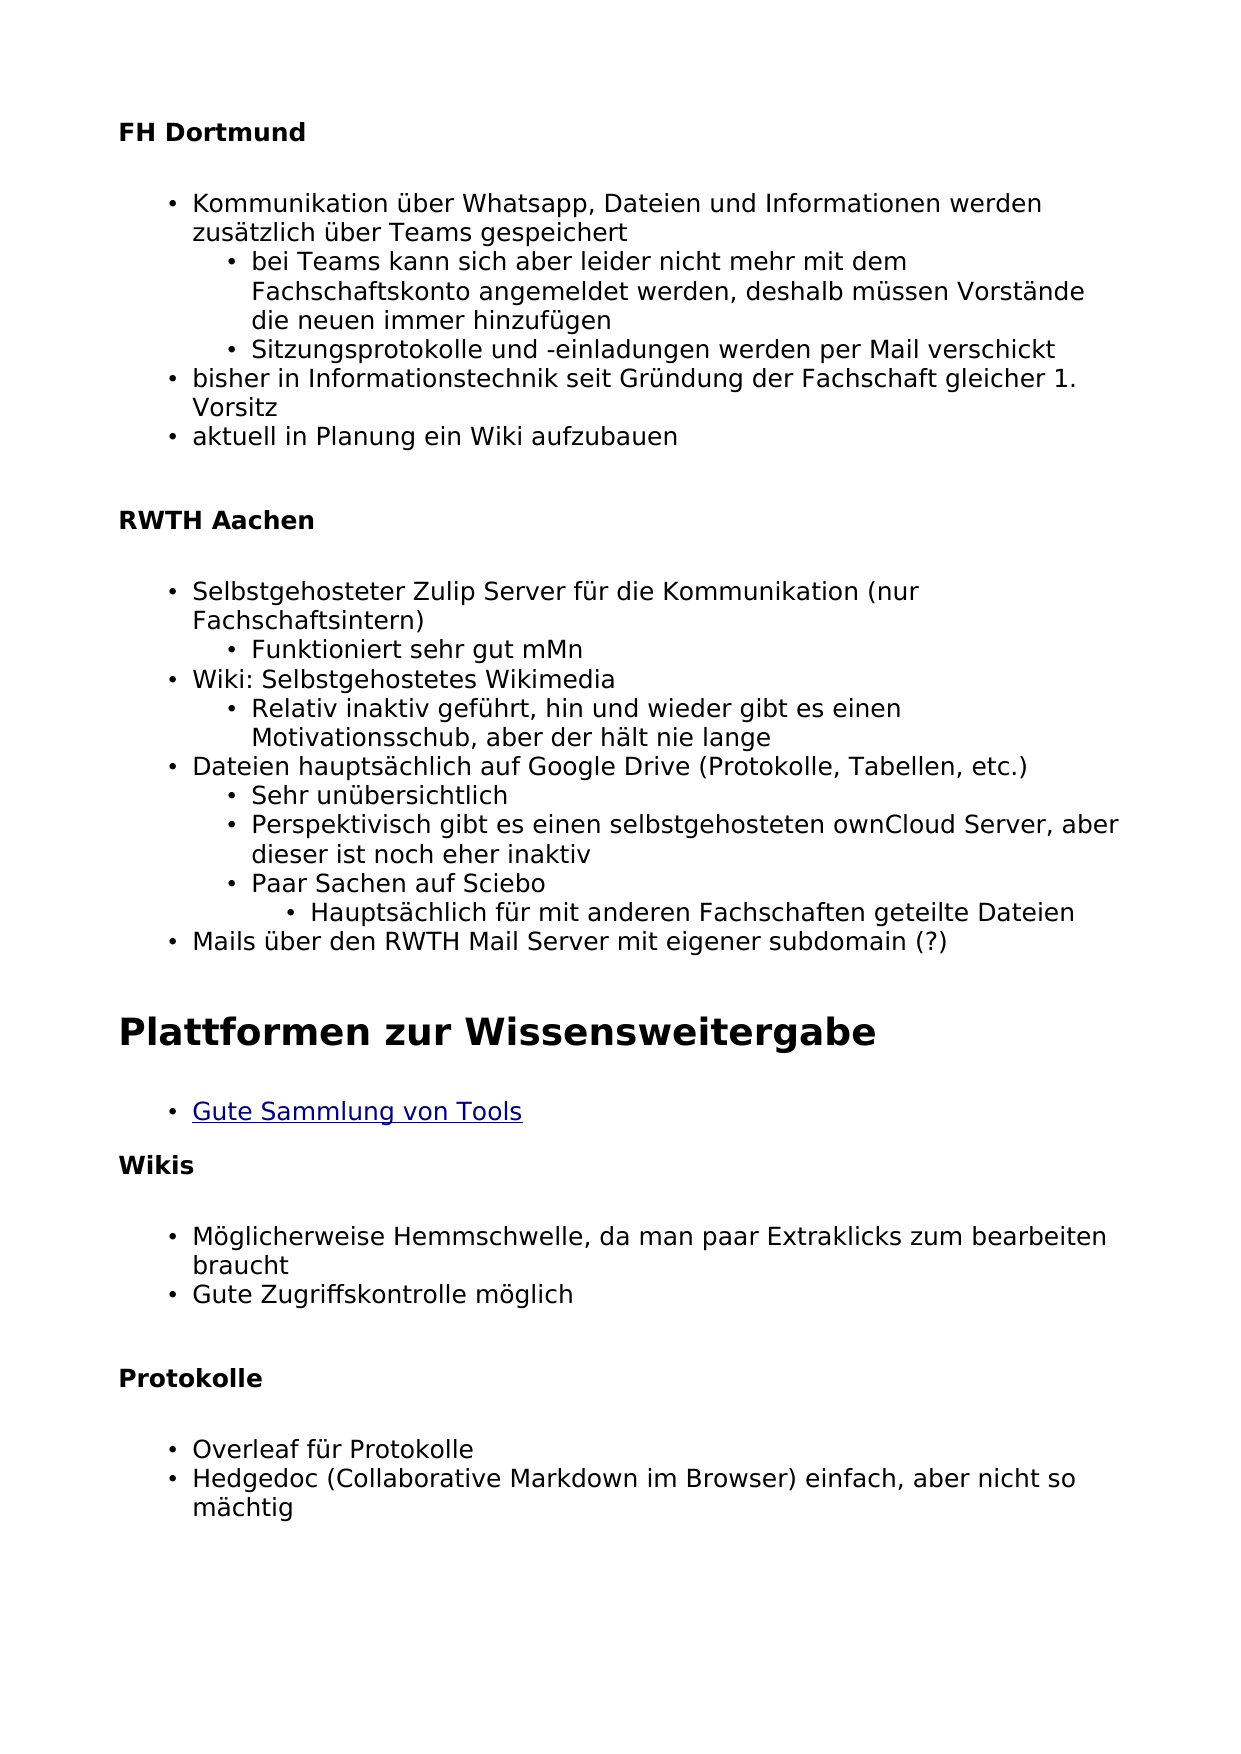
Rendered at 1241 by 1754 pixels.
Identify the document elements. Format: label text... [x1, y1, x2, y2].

list Sehr unübersichtlich [236, 782, 1122, 811]
list Kommunikation über Whatsapp, Dateien und Informationen werden zusätzlich über Teams gespeichert [177, 189, 1122, 248]
list Hedgedoc (Collaborative Markdown im Browser) einfach, aber nicht so mächtig [177, 1464, 1122, 1523]
list bei Teams kann sich aber leider nicht mehr mit dem Fachschaftskonto angemeldet werden, deshalb müssen Vorstände die neuen immer hinzufügen [236, 248, 1122, 335]
subtitle Plattformen zur Wissensweitergabe [118, 1011, 1122, 1055]
list Hauptsächlich für mit anderen Fachschaften geteilte Dateien [295, 898, 1122, 927]
subtitle Wikis [118, 1151, 1122, 1180]
list Funktioniert sehr gut mMn [236, 636, 1122, 665]
subtitle RWTH Aachen [118, 506, 1122, 535]
list Paar Sachen auf Sciebo [236, 869, 1122, 898]
subtitle Protokolle [118, 1364, 1122, 1393]
subtitle FH Dortmund [118, 118, 1122, 147]
list Gute Sammlung von Tools [177, 1097, 1122, 1126]
list Relativ inaktiv geführt, hin und wieder gibt es einen Motivationsschub, aber der hält nie lange [236, 694, 1122, 752]
list Selbstgehosteter Zulip Server für die Kommunikation (nur Fachschaftsintern) [177, 577, 1122, 636]
list aktuell in Planung ein Wiki aufzubauen [177, 423, 1122, 452]
list Sitzungsprotokolle und -einladungen werden per Mail verschickt [236, 335, 1122, 364]
list Dateien hauptsächlich auf Google Drive (Protokolle, Tabellen, etc.) [177, 752, 1122, 782]
list Overleaf für Protokolle [177, 1435, 1122, 1464]
list Mails über den RWTH Mail Server mit eigener subdomain (?) [177, 927, 1122, 957]
list Gute Zugriffskontrolle möglich [177, 1280, 1122, 1309]
list bisher in Informationstechnik seit Gründung der Fachschaft gleicher 1. Vorsitz [177, 364, 1122, 423]
list Möglicherweise Hemmschwelle, da man paar Extraklicks zum bearbeiten braucht [177, 1222, 1122, 1280]
list Perspektivisch gibt es einen selbstgehosteten ownCloud Server, aber dieser ist noch eher inaktiv [236, 811, 1122, 869]
list Wiki: Selbstgehostetes Wikimedia [177, 665, 1122, 694]
